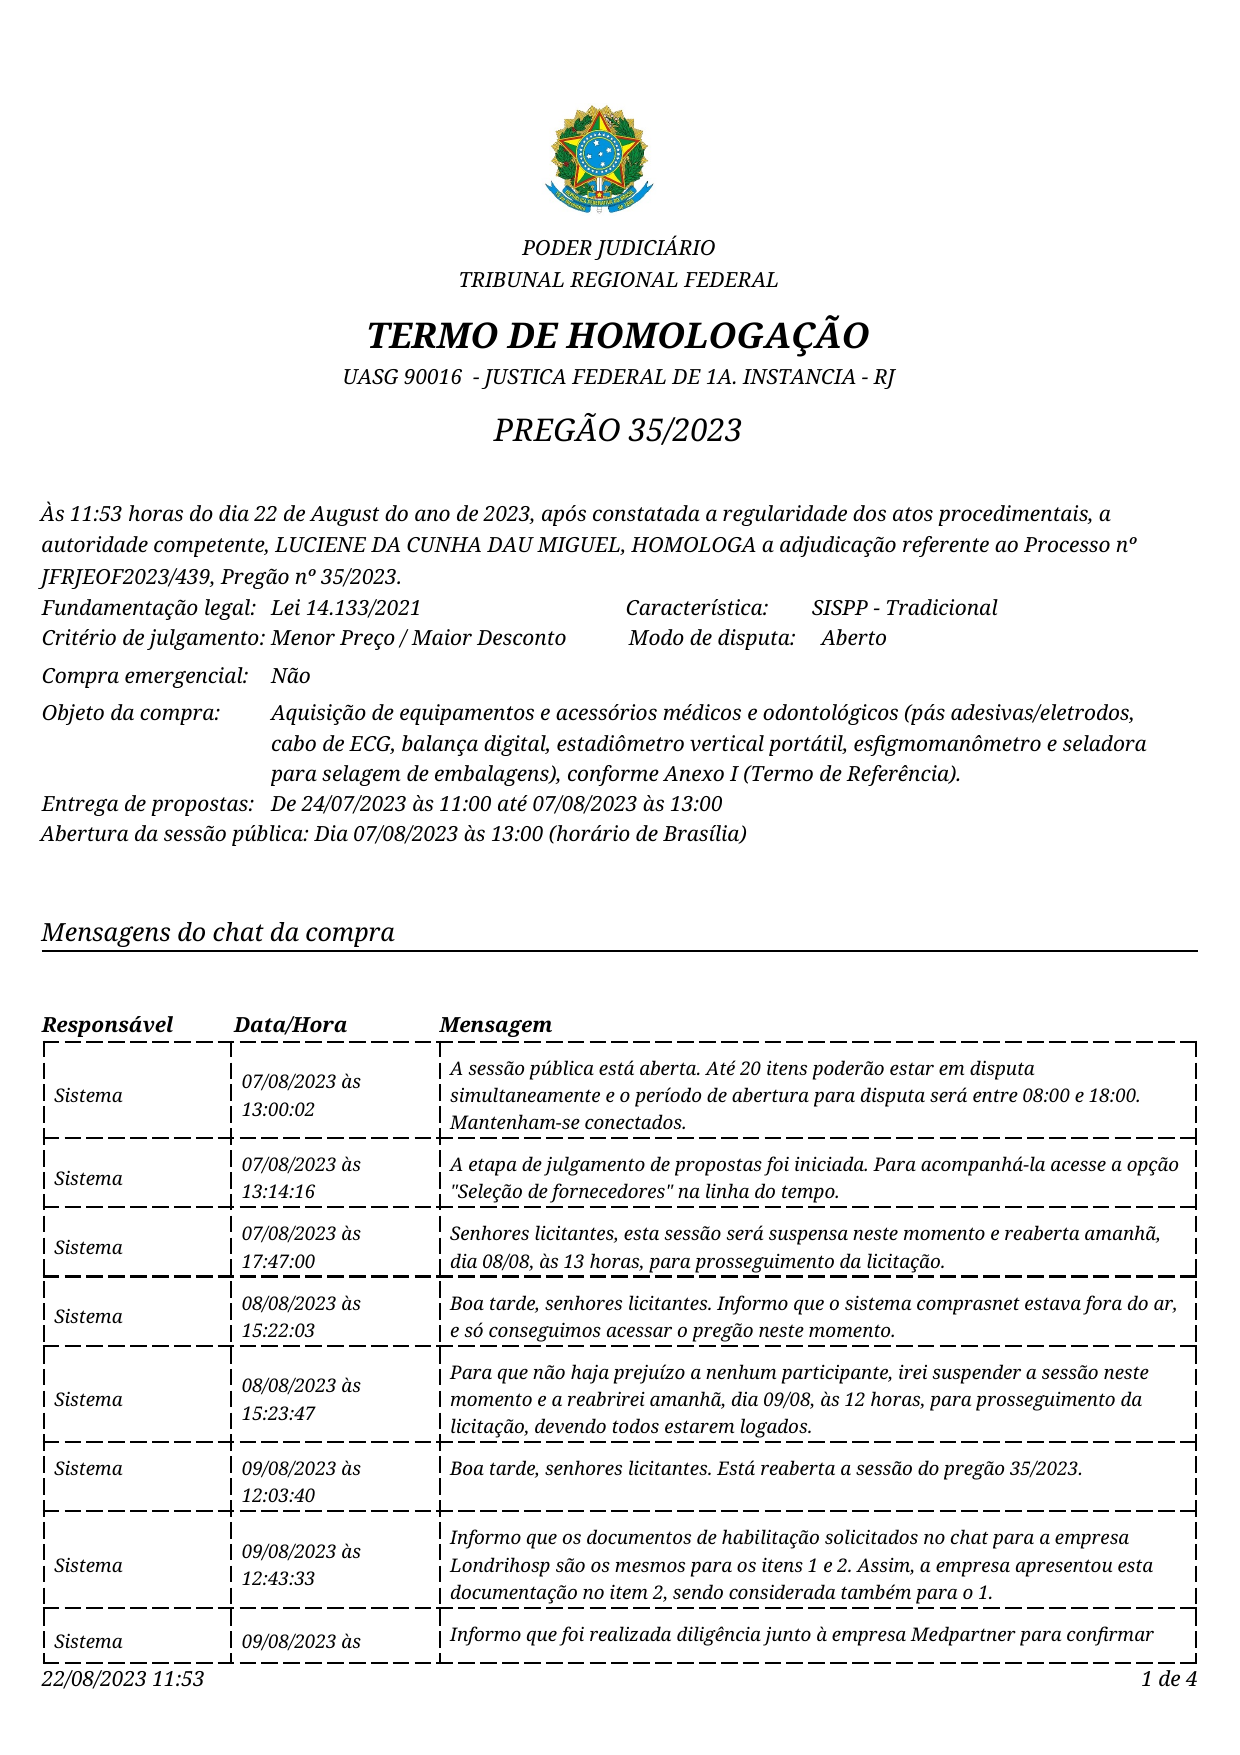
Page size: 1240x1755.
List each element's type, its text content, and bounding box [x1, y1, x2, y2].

table_cell 08/08/2023 às 15:22:03 [231, 1275, 439, 1344]
table_cell Entrega de propostas: [42, 789, 271, 819]
table_cell Compra emergencial: [42, 661, 271, 698]
table_header Fundamentação legal: [42, 593, 271, 623]
table_cell Sistema [44, 1441, 231, 1510]
table_cell A etapa de julgamento de propostas foi iniciada. Para acompanhá-la acesse a opção "Seleção de fornecedores" na linha do tempo. [440, 1137, 1196, 1206]
table_header Sistema [44, 1041, 231, 1137]
subtitle TERMO DE HOMOLOGAÇÃO [42, 311, 1198, 359]
table_header A sessão pública está aberta. Até 20 itens poderão estar em disputa simultaneamente e o período de abertura para disputa será entre 08:00 e 18:00. Mantenham-se conectados. [440, 1041, 1196, 1137]
table_cell Sistema [44, 1275, 231, 1344]
table_header 07/08/2023 às 13:00:02 [231, 1041, 439, 1137]
text Responsável Data/Hora Mensagem [42, 1010, 1200, 1038]
table_cell Objeto da compra: [42, 698, 271, 789]
table_cell 09/08/2023 às 12:43:33 [231, 1510, 439, 1607]
table_cell Sistema [44, 1137, 231, 1206]
table_cell 07/08/2023 às 17:47:00 [231, 1206, 439, 1275]
table_cell De 24/07/2023 às 11:00 até 07/08/2023 às 13:00 [271, 789, 1188, 819]
table_cell 09/08/2023 às 12:03:40 [231, 1441, 439, 1510]
table_cell Boa tarde, senhores licitantes. Informo que o sistema comprasnet estava fora do ar, e só conseguimos acessar o pregão neste momento. [440, 1275, 1196, 1344]
table_cell Menor Preço / Maior Desconto Modo de disputa: Aberto [271, 623, 1188, 661]
text Abertura da sessão pública: Dia 07/08/2023 às 13:00 (horário de Brasília) [40, 819, 1200, 848]
text PODER JUDICIÁRIO [216, 233, 1024, 261]
table_cell Sistema [44, 1607, 231, 1662]
subtitle Mensagens do chat da compra [41, 915, 1200, 949]
text Às 11:53 horas do dia 22 de August do ano de 2023, após constatada a regularidade dos atos procedimentais, a autoridade competente, LUCIENE DA CUNHA DAU MIGUEL, HOMOLOGA a adjudicação referente ao Processo nº JFRJEOF2023/439, Pregão nº 35/2023. [40, 499, 1200, 590]
text UASG 90016 - JUSTICA FEDERAL DE 1A. INSTANCIA - RJ [216, 362, 1024, 391]
table_cell Critério de julgamento: [42, 623, 271, 661]
table_cell 07/08/2023 às 13:14:16 [231, 1137, 439, 1206]
table_cell Informo que os documentos de habilitação solicitados no chat para a empresa Londrihosp são os mesmos para os itens 1 e 2. Assim, a empresa apresentou esta documentação no item 2, sendo considerada também para o 1. [440, 1510, 1196, 1607]
table_cell Informo que foi realizada diligência junto à empresa Medpartner para confirmar [440, 1607, 1196, 1662]
table_cell Sistema [44, 1345, 231, 1441]
table_header Lei 14.133/2021 Característica: SISPP - Tradicional [271, 593, 1188, 623]
table_cell Não [271, 661, 1188, 698]
subtitle PREGÃO 35/2023 [42, 408, 1198, 451]
table_cell Sistema [44, 1510, 231, 1607]
text TRIBUNAL REGIONAL FEDERAL [216, 265, 1024, 293]
table_cell Boa tarde, senhores licitantes. Está reaberta a sessão do pregão 35/2023. [440, 1441, 1196, 1510]
table_cell Sistema [44, 1206, 231, 1275]
table_cell 08/08/2023 às 15:23:47 [231, 1345, 439, 1441]
table_cell Senhores licitantes, esta sessão será suspensa neste momento e reaberta amanhã, dia 08/08, às 13 horas, para prosseguimento da licitação. [440, 1206, 1196, 1275]
table_cell 09/08/2023 às [231, 1607, 439, 1662]
table_cell Aquisição de equipamentos e acessórios médicos e odontológicos (pás adesivas/eletrodos, cabo de ECG, balança digital, estadiômetro vertical portátil, esfigmomanômetro e seladora para selagem de embalagens), conforme Anexo I (Termo de Referência). [271, 698, 1188, 789]
table_cell Para que não haja prejuízo a nenhum participante, irei suspender a sessão neste momento e a reabrirei amanhã, dia 09/08, às 12 horas, para prosseguimento da licitação, devendo todos estarem logados. [440, 1345, 1196, 1441]
